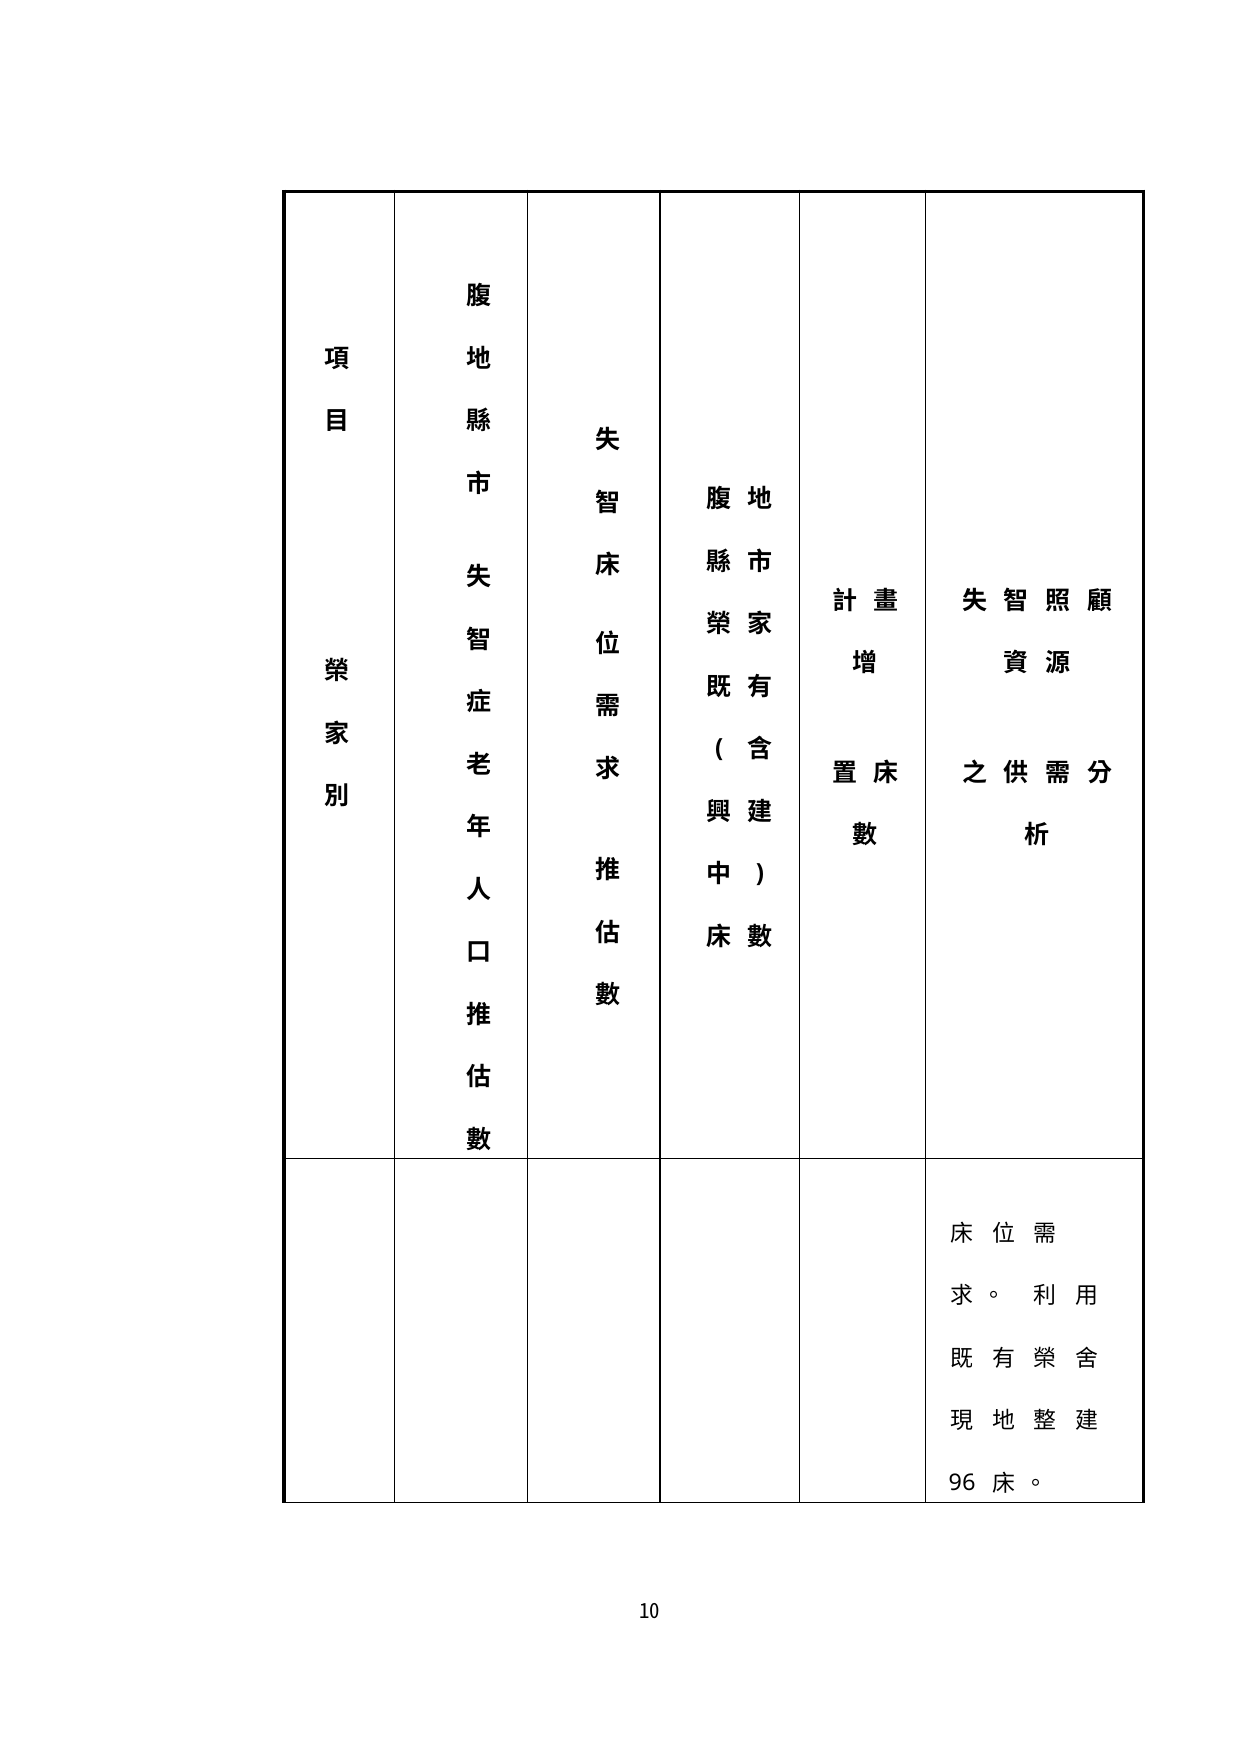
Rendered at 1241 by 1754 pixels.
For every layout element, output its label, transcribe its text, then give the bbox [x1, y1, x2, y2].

table_header 項目 榮家 別 [286, 193, 394, 1158]
table_header 失智床 位需求 推估數 [528, 193, 659, 1158]
table_cell [395, 1159, 527, 1502]
table_header 腹地縣市 失智症老年人口推估數 [395, 193, 527, 1158]
table_cell [800, 1159, 925, 1502]
table_header 失智照顧資源 之供需分析 [926, 193, 1142, 1158]
table_cell [528, 1159, 659, 1502]
table_header 腹地縣市榮家既有(含興建中)床數 [661, 193, 799, 1158]
table_cell [286, 1159, 394, 1502]
table_cell 床位需求。利用既有榮舍現地整建96床。 [926, 1159, 1142, 1502]
table_cell [661, 1159, 799, 1502]
table_header 計畫增 置床數 [800, 193, 925, 1158]
